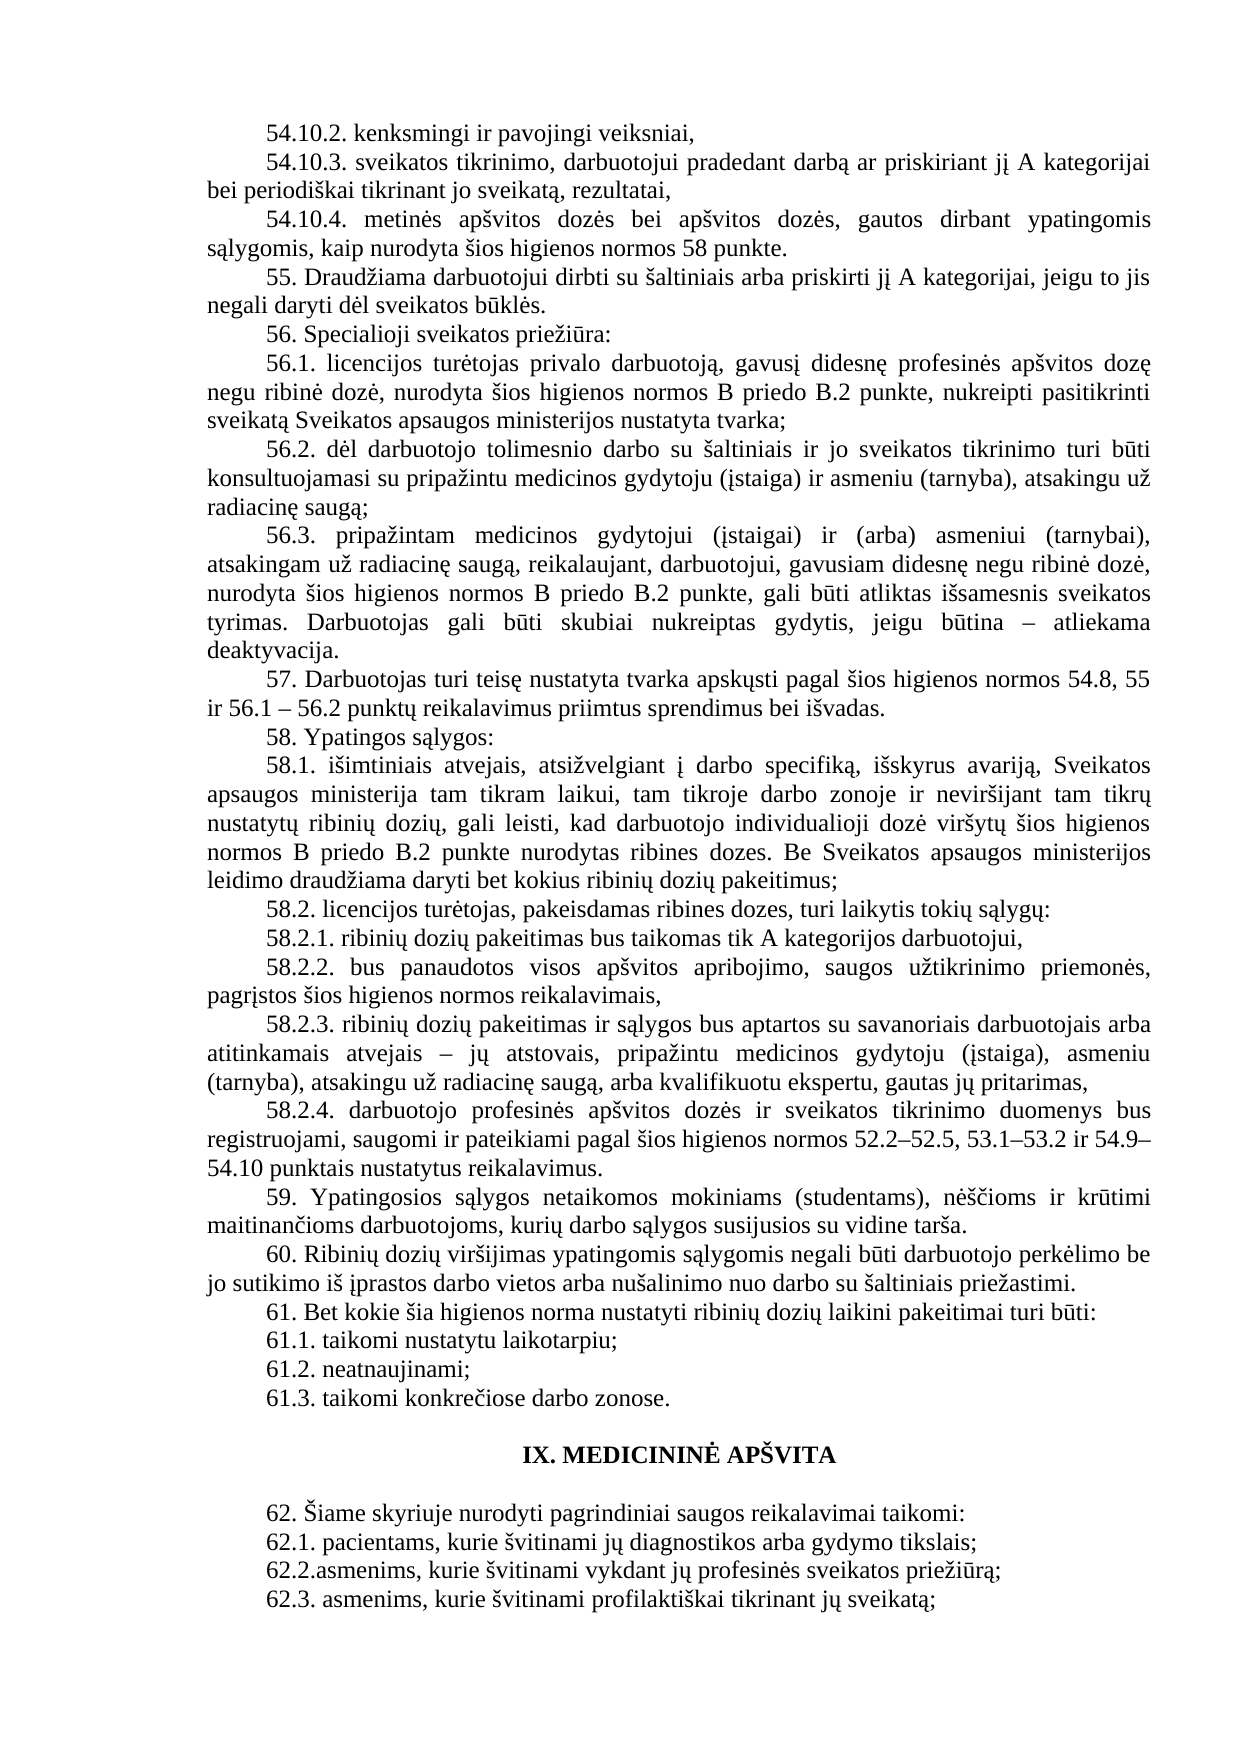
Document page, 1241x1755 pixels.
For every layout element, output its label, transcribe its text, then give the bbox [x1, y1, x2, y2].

text 59. Ypatingosios sąlygos netaikomos mokiniams (studentams), nėščioms ir krūtimi maitinančioms darbuotojoms, kurių darbo sąlygos susijusios su vidine tarša. [207, 1182, 1152, 1239]
text 56. Specialioji sveikatos priežiūra: [207, 319, 1152, 348]
text 57. Darbuotojas turi teisę nustatyta tvarka apskųsti pagal šios higienos normos 54.8, 55 ir 56.1 – 56.2 punktų reikalavimus priimtus sprendimus bei išvadas. [207, 664, 1152, 722]
text 58.2. licencijos turėtojas, pakeisdamas ribines dozes, turi laikytis tokių sąlygų: [207, 894, 1152, 923]
text 56.3. pripažintam medicinos gydytojui (įstaigai) ir (arba) asmeniui (tarnybai), atsakingam už radiacinę saugą, reikalaujant, darbuotojui, gavusiam didesnę negu ribinė dozė, nurodyta šios higienos normos B priedo B.2 punkte, gali būti atliktas išsamesnis sveikatos tyrimas. Darbuotojas gali būti skubiai nukreiptas gydytis, jeigu būtina – atliekama deaktyvacija. [207, 521, 1152, 664]
text 61. Bet kokie šia higienos norma nustatyti ribinių dozių laikini pakeitimai turi būti: [207, 1297, 1152, 1326]
text 54.10.3. sveikatos tikrinimo, darbuotojui pradedant darbą ar priskiriant jį A kategorijai bei periodiškai tikrinant jo sveikatą, rezultatai, [207, 147, 1152, 204]
text 60. Ribinių dozių viršijimas ypatingomis sąlygomis negali būti darbuotojo perkėlimo be jo sutikimo iš įprastos darbo vietos arba nušalinimo nuo darbo su šaltiniais priežastimi. [207, 1239, 1152, 1297]
text 54.10.2. kenksmingi ir pavojingi veiksniai, [207, 118, 1152, 147]
text 62. Šiame skyriuje nurodyti pagrindiniai saugos reikalavimai taikomi: [207, 1498, 1152, 1527]
text IX. MEDICININĖ APŠVITA [207, 1441, 1152, 1469]
text 58.2.2. bus panaudotos visos apšvitos apribojimo, saugos užtikrinimo priemonės, pagrįstos šios higienos normos reikalavimais, [207, 952, 1152, 1009]
text 62.3. asmenims, kurie švitinami profilaktiškai tikrinant jų sveikatą; [207, 1584, 1152, 1613]
text 56.2. dėl darbuotojo tolimesnio darbo su šaltiniais ir jo sveikatos tikrinimo turi būti konsultuojamasi su pripažintu medicinos gydytoju (įstaiga) ir asmeniu (tarnyba), atsakingu už radiacinę saugą; [207, 434, 1152, 521]
text 55. Draudžiama darbuotojui dirbti su šaltiniais arba priskirti jį A kategorijai, jeigu to jis negali daryti dėl sveikatos būklės. [207, 262, 1152, 319]
text 61.2. neatnaujinami; [207, 1354, 1152, 1383]
text 62.2.asmenims, kurie švitinami vykdant jų profesinės sveikatos priežiūrą; [207, 1556, 1152, 1584]
text 58. Ypatingos sąlygos: [207, 722, 1152, 751]
text 54.10.4. metinės apšvitos dozės bei apšvitos dozės, gautos dirbant ypatingomis sąlygomis, kaip nurodyta šios higienos normos 58 punkte. [207, 204, 1152, 262]
text 56.1. licencijos turėtojas privalo darbuotoją, gavusį didesnę profesinės apšvitos dozę negu ribinė dozė, nurodyta šios higienos normos B priedo B.2 punkte, nukreipti pasitikrinti sveikatą Sveikatos apsaugos ministerijos nustatyta tvarka; [207, 348, 1152, 434]
text 61.1. taikomi nustatytu laikotarpiu; [207, 1326, 1152, 1354]
text 58.2.4. darbuotojo profesinės apšvitos dozės ir sveikatos tikrinimo duomenys bus registruojami, saugomi ir pateikiami pagal šios higienos normos 52.2–52.5, 53.1–53.2 ir 54.9–54.10 punktais nustatytus reikalavimus. [207, 1096, 1152, 1182]
text 58.2.3. ribinių dozių pakeitimas ir sąlygos bus aptartos su savanoriais darbuotojais arba atitinkamais atvejais – jų atstovais, pripažintu medicinos gydytoju (įstaiga), asmeniu (tarnyba), atsakingu už radiacinę saugą, arba kvalifikuotu ekspertu, gautas jų pritarimas, [207, 1009, 1152, 1096]
text 58.1. išimtiniais atvejais, atsižvelgiant į darbo specifiką, išskyrus avariją, Sveikatos apsaugos ministerija tam tikram laikui, tam tikroje darbo zonoje ir neviršijant tam tikrų nustatytų ribinių dozių, gali leisti, kad darbuotojo individualioji dozė viršytų šios higienos normos B priedo B.2 punkte nurodytas ribines dozes. Be Sveikatos apsaugos ministerijos leidimo draudžiama daryti bet kokius ribinių dozių pakeitimus; [207, 751, 1152, 894]
text 61.3. taikomi konkrečiose darbo zonose. [207, 1383, 1152, 1412]
text 62.1. pacientams, kurie švitinami jų diagnostikos arba gydymo tikslais; [207, 1527, 1152, 1556]
text 58.2.1. ribinių dozių pakeitimas bus taikomas tik A kategorijos darbuotojui, [207, 923, 1152, 952]
